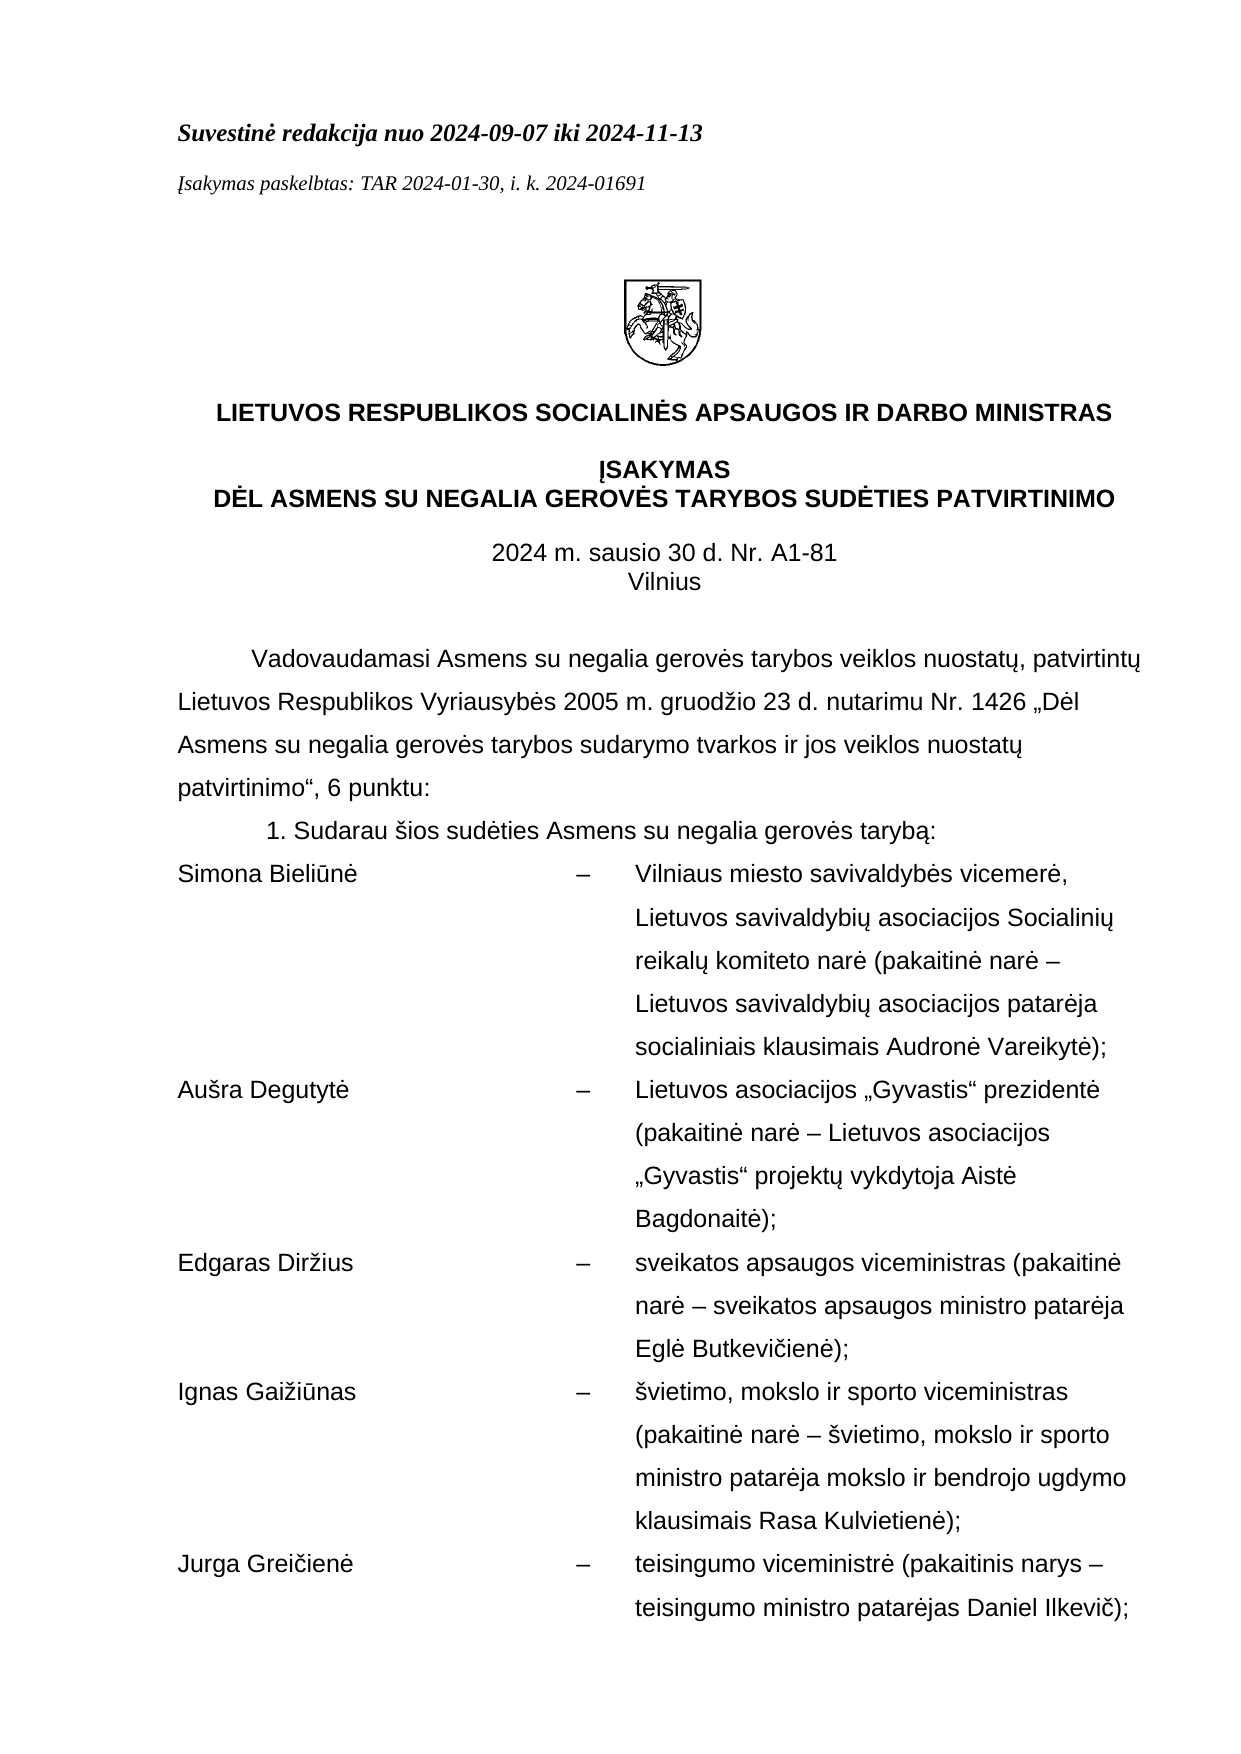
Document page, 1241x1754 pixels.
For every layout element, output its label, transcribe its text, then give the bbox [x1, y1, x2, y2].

text Jurga Greičienė – teisingumo viceministrė (pakaitinis narys – teisingumo ministro patarėjas Daniel Ilkevič); [177, 1549, 1152, 1621]
text LIETUVOS RESPUBLIKOS SOCIALINĖS APSAUGOS IR DARBO MINISTRAS [177, 397, 1152, 426]
text ĮSAKYMAS [177, 455, 1152, 484]
text Vadovaudamasi Asmens su negalia gerovės tarybos veiklos nuostatų, patvirtintų Lietuvos Respublikos Vyriausybės 2005 m. gruodžio 23 d. nutarimu Nr. 1426 „Dėl Asmens su negalia gerovės tarybos sudarymo tvarkos ir jos veiklos nuostatų patvirtinimo“, 6 punktu: [177, 644, 1152, 802]
text 1. Sudarau šios sudėties Asmens su negalia gerovės tarybą: [177, 816, 1152, 845]
text Įsakymas paskelbtas: TAR 2024-01-30, i. k. 2024-01691 [177, 171, 1152, 195]
text DĖL ASMENS SU NEGALIA GEROVĖS TARYBOS SUDĖTIES PATVIRTINIMO [177, 484, 1152, 512]
text 2024 m. sausio 30 d. Nr. A1-81 [177, 538, 1152, 567]
text Aušra Degutytė – Lietuvos asociacijos „Gyvastis“ prezidentė (pakaitinė narė – Lietuvos asociacijos „Gyvastis“ projektų vykdytoja Aistė Bagdonaitė); [177, 1075, 1152, 1233]
text Simona Bieliūnė – Vilniaus miesto savivaldybės vicemerė, Lietuvos savivaldybių asociacijos Socialinių reikalų komiteto narė (pakaitinė narė – Lietuvos savivaldybių asociacijos patarėja socialiniais klausimais Audronė Vareikytė); [177, 859, 1152, 1061]
text Suvestinė redakcija nuo 2024-09-07 iki 2024-11-13 [177, 118, 1152, 147]
text Ignas Gaižiūnas – švietimo, mokslo ir sporto viceministras (pakaitinė narė – švietimo, mokslo ir sporto ministro patarėja mokslo ir bendrojo ugdymo klausimais Rasa Kulvietienė); [177, 1377, 1152, 1535]
text Edgaras Diržius – sveikatos apsaugos viceministras (pakaitinė narė – sveikatos apsaugos ministro patarėja Eglė Butkevičienė); [177, 1248, 1152, 1363]
text Vilnius [177, 567, 1152, 596]
